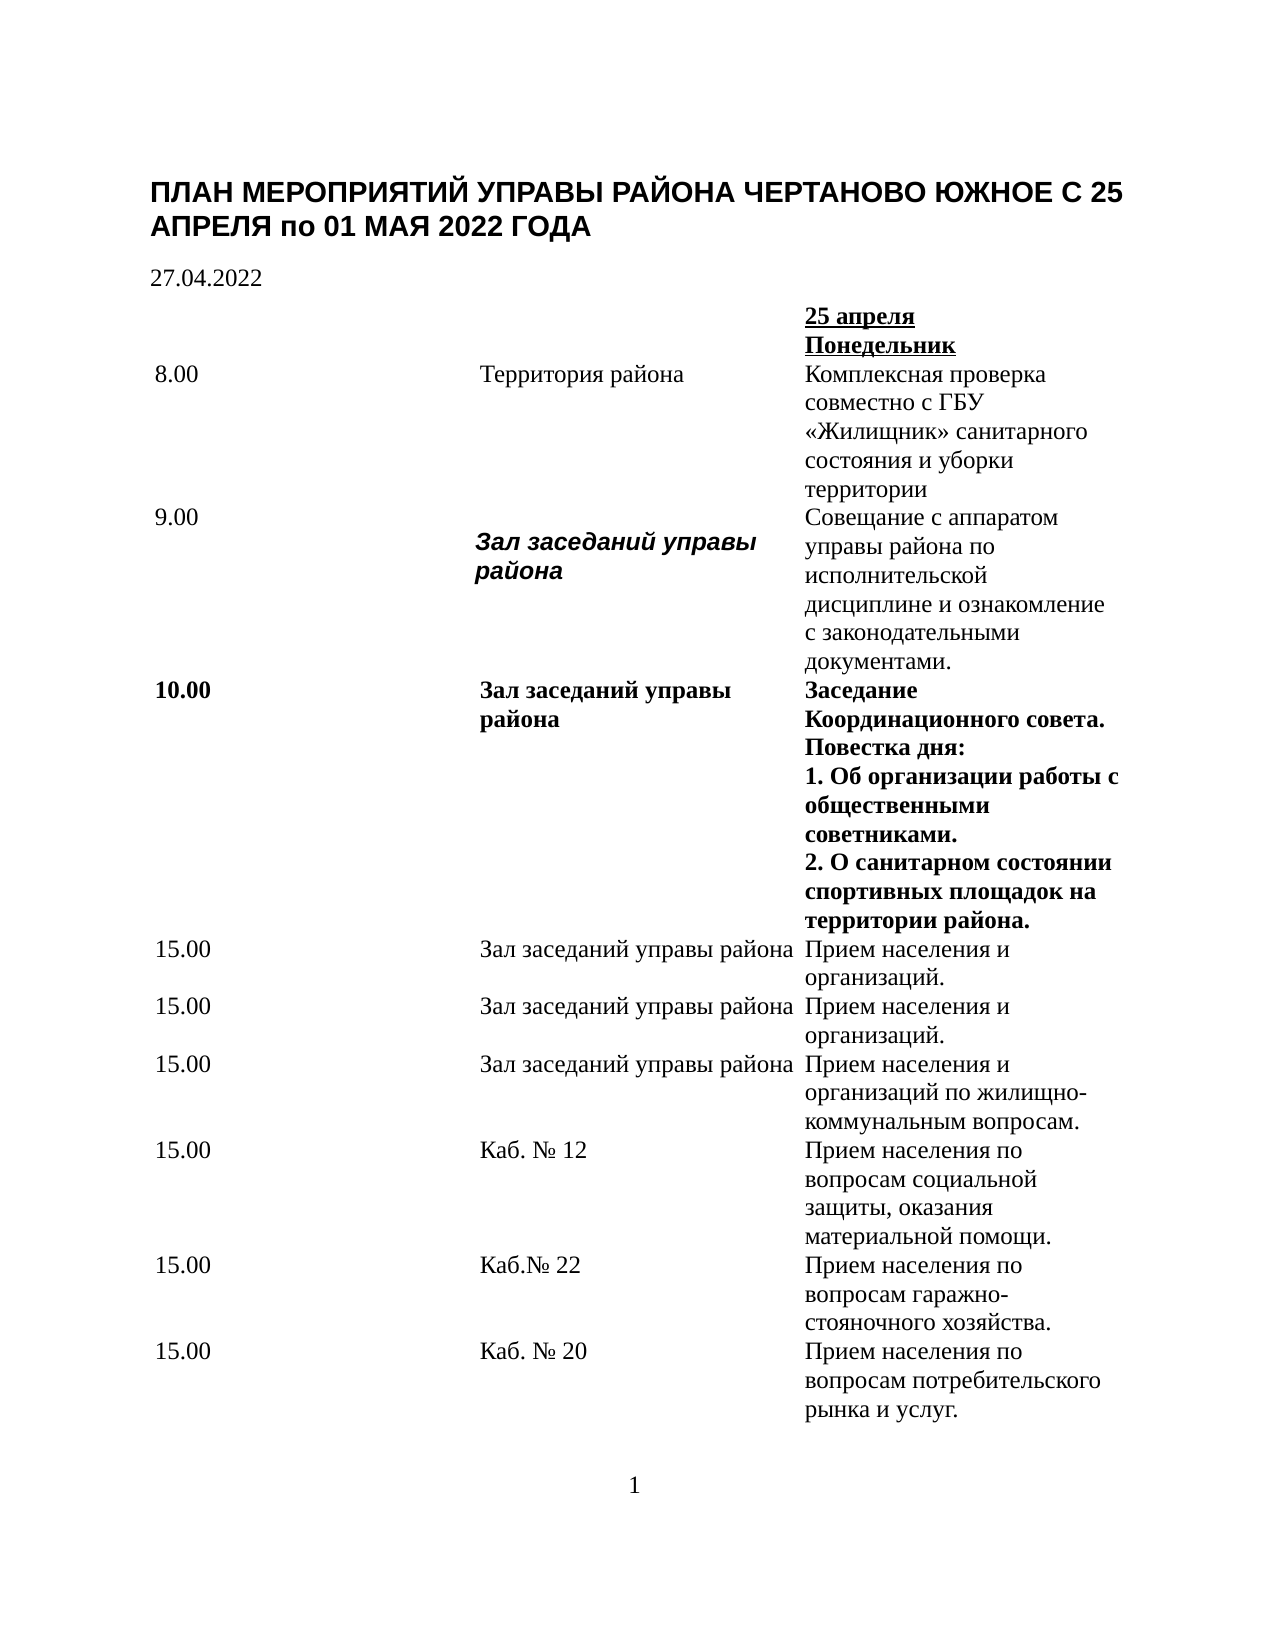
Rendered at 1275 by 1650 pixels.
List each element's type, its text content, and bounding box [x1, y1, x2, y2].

table_cell Комплексная проверка совместно с ГБУ «Жилищник» санитарного состояния и уборки территории [800, 359, 1125, 502]
table_cell Прием населения и организаций. [800, 991, 1125, 1049]
table_cell 8.00 [150, 359, 475, 502]
table_header 25 апреля Понедельник [800, 301, 1125, 359]
table_cell Зал заседаний управы района [475, 503, 800, 675]
table_cell Каб.№ 22 [475, 1250, 800, 1336]
table_cell 15.00 [150, 934, 475, 991]
table_cell Зал заседаний управы района [475, 1049, 800, 1135]
table_cell Каб. № 20 [475, 1336, 800, 1422]
table_cell 15.00 [150, 991, 475, 1049]
subtitle ПЛАН МЕРОПРИЯТИЙ УПРАВЫ РАЙОНА ЧЕРТАНОВО ЮЖНОЕ С 25 АПРЕЛЯ по 01 МАЯ 2022 ГОДА [150, 175, 1125, 242]
table_cell Прием населения по вопросам потребительского рынка и услуг. [800, 1336, 1125, 1422]
table_cell Прием населения и организаций. [800, 934, 1125, 991]
table_header [475, 301, 800, 359]
table_cell Прием населения по вопросам гаражно-стояночного хозяйства. [800, 1250, 1125, 1336]
text 27.04.2022 [150, 263, 1125, 292]
table_cell Совещание с аппаратом управы района по исполнительской дисциплине и ознакомление с законодательными документами. [800, 503, 1125, 675]
table_cell Зал заседаний управы района [475, 934, 800, 991]
table_cell Заседание Координационного совета. Повестка дня: 1. Об организации работы с общественными советниками. 2. О санитарном состоянии спортивных площадок на территории района. [800, 675, 1125, 934]
table_cell 10.00 [150, 675, 475, 934]
table_cell 15.00 [150, 1049, 475, 1135]
table_cell Прием населения по вопросам социальной защиты, оказания материальной помощи. [800, 1135, 1125, 1250]
table_cell 15.00 [150, 1336, 475, 1422]
table_header [150, 301, 475, 359]
table_cell 15.00 [150, 1135, 475, 1250]
table_cell Территория района [475, 359, 800, 502]
table_cell 15.00 [150, 1250, 475, 1336]
table_cell Каб. № 12 [475, 1135, 800, 1250]
table_cell 9.00 [150, 503, 475, 675]
table_cell Прием населения и организаций по жилищно-коммунальным вопросам. [800, 1049, 1125, 1135]
table_cell Зал заседаний управы района [475, 991, 800, 1049]
table_cell Зал заседаний управы района [475, 675, 800, 934]
